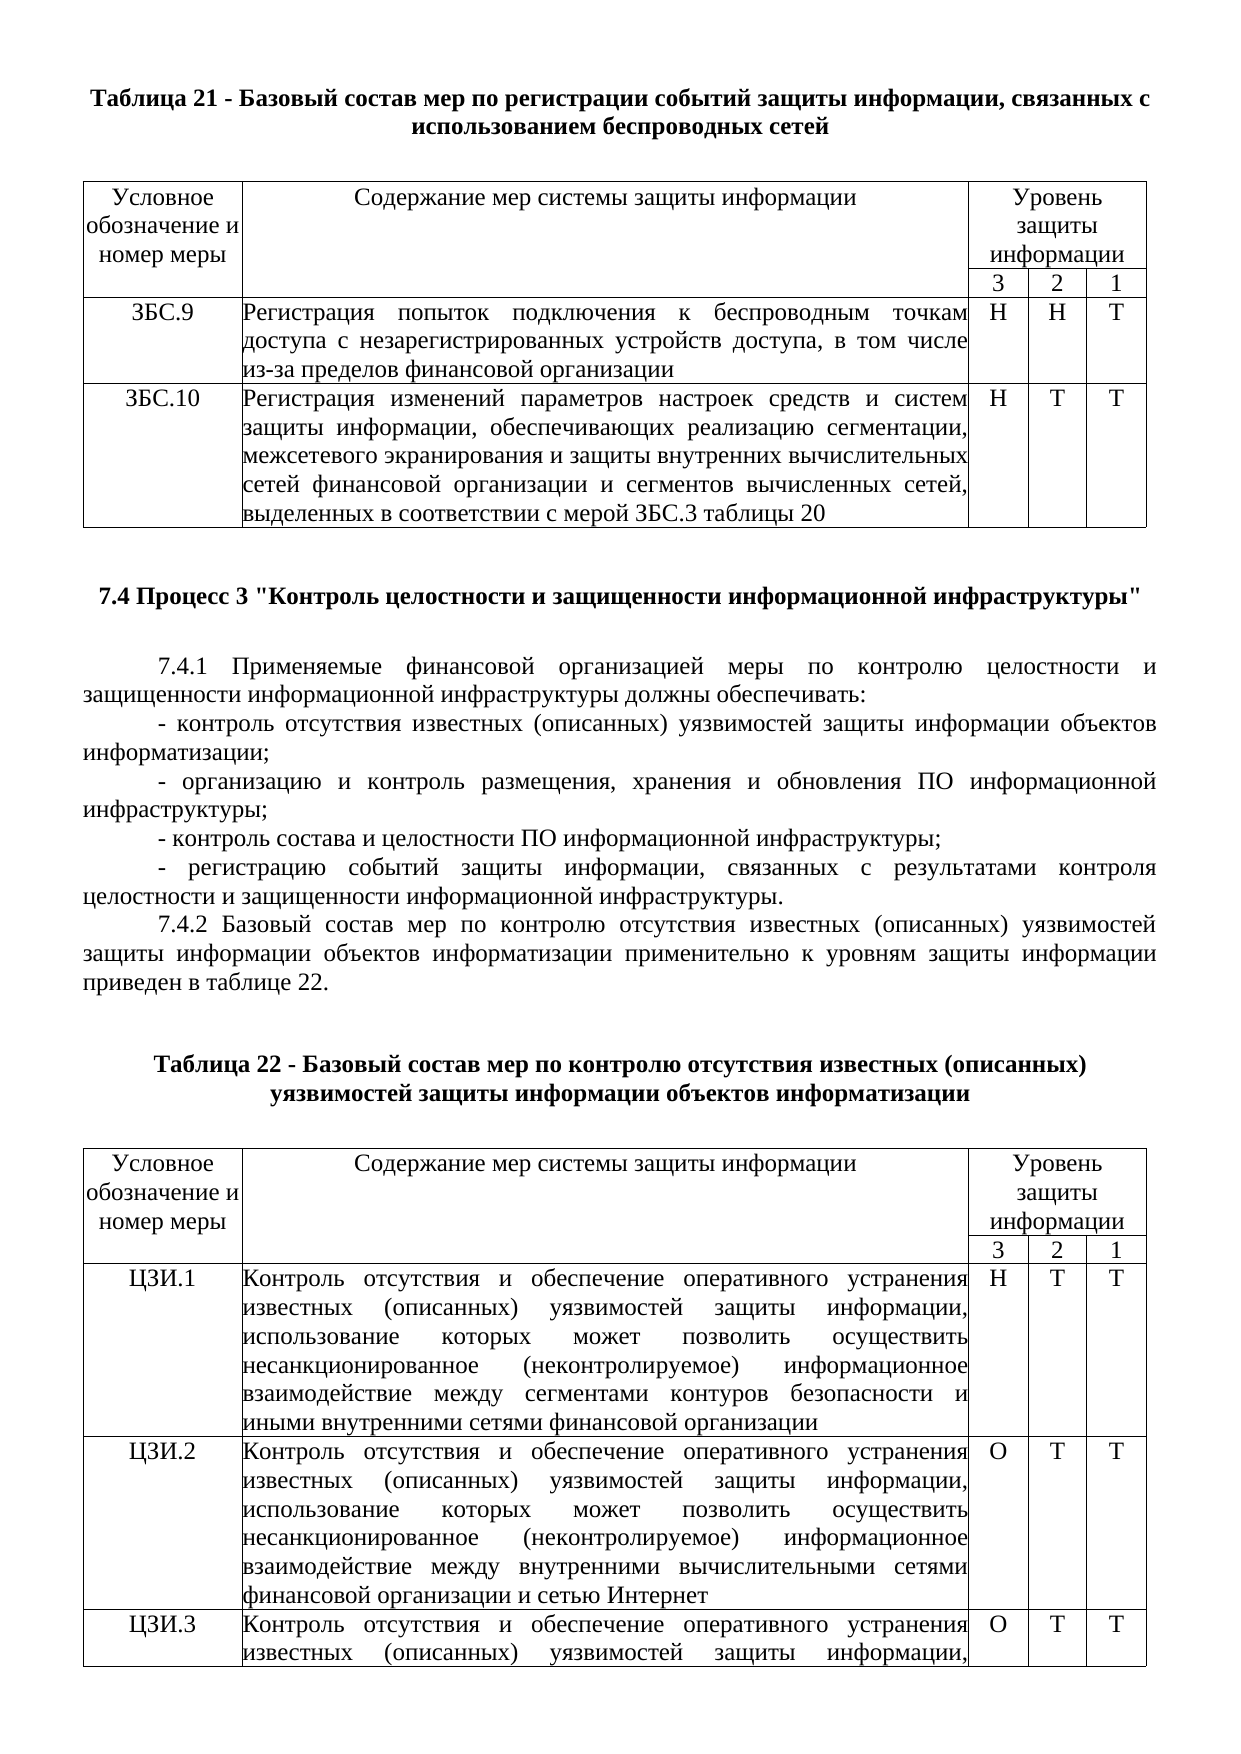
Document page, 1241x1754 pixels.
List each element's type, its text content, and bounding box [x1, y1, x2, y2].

text - регистрацию событий защиты информации, связанных с результатами контроля целостности и защищенности информационной инфраструктуры. [83, 852, 1157, 909]
table_cell Регистрация изменений параметров настроек средств и систем защиты информации, обеспечивающих реализацию сегментации, межсетевого экранирования и защиты внутренних вычислительных сетей финансовой организации и сегментов вычисленных сетей, выделенных в соответствии с мерой ЗБС.3 таблицы 20 [243, 384, 968, 527]
table_cell Т [1087, 298, 1146, 383]
subtitle Таблица 21 - Базовый состав мер по регистрации событий защиты информации, связанных с использованием беспроводных сетей [83, 83, 1157, 140]
table_cell Контроль отсутствия и обеспечение оперативного устранения известных (описанных) уязвимостей защиты информации, [243, 1610, 968, 1666]
table_header Условное обозначение и номер меры [84, 1149, 242, 1263]
table_cell 2 [1029, 1236, 1086, 1263]
table_cell Т [1029, 1264, 1086, 1436]
table_cell ЦЗИ.3 [84, 1610, 242, 1666]
table_header Уровень защиты информации [969, 182, 1146, 268]
table_cell Т [1087, 1264, 1146, 1436]
table_cell Т [1087, 384, 1146, 527]
table_cell Н [969, 1264, 1028, 1436]
table_cell ЗБС.10 [84, 384, 242, 527]
table_header Условное обозначение и номер меры [84, 182, 242, 297]
table_cell Н [969, 384, 1028, 527]
table_cell Т [1029, 1610, 1086, 1666]
table_cell 2 [1029, 269, 1086, 297]
table_cell 1 [1087, 269, 1146, 297]
text - контроль отсутствия известных (описанных) уязвимостей защиты информации объектов информатизации; [83, 708, 1157, 766]
table_cell ЦЗИ.2 [84, 1437, 242, 1609]
table_cell Т [1029, 384, 1086, 527]
text - организацию и контроль размещения, хранения и обновления ПО информационной инфраструктуры; [83, 766, 1157, 823]
table_cell О [969, 1437, 1028, 1609]
table_header Содержание мер системы защиты информации [243, 182, 968, 297]
text 7.4.2 Базовый состав мер по контролю отсутствия известных (описанных) уязвимостей защиты информации объектов информатизации применительно к уровням защиты информации приведен в таблице 22. [83, 909, 1157, 996]
table_cell Т [1087, 1610, 1146, 1666]
table_cell Контроль отсутствия и обеспечение оперативного устранения известных (описанных) уязвимостей защиты информации, использование которых может позволить осуществить несанкционированное (неконтролируемое) информационное взаимодействие между внутренними вычислительными сетями финансовой организации и сетью Интернет [243, 1437, 968, 1609]
table_header Уровень защиты информации [969, 1149, 1146, 1235]
table_cell Регистрация попыток подключения к беспроводным точкам доступа с незарегистрированных устройств доступа, в том числе из-за пределов финансовой организации [243, 298, 968, 383]
subtitle 7.4 Процесс 3 "Контроль целостности и защищенности информационной инфраструктуры" [83, 581, 1157, 609]
table_cell 3 [969, 1236, 1028, 1263]
table_cell О [969, 1610, 1028, 1666]
table_cell Н [1029, 298, 1086, 383]
table_cell Н [969, 298, 1028, 383]
text - контроль состава и целостности ПО информационной инфраструктуры; [83, 823, 1157, 852]
text 7.4.1 Применяемые финансовой организацией меры по контролю целостности и защищенности информационной инфраструктуры должны обеспечивать: [83, 651, 1157, 708]
table_cell 3 [969, 269, 1028, 297]
table_cell Контроль отсутствия и обеспечение оперативного устранения известных (описанных) уязвимостей защиты информации, использование которых может позволить осуществить несанкционированное (неконтролируемое) информационное взаимодействие между сегментами контуров безопасности и иными внутренними сетями финансовой организации [243, 1264, 968, 1436]
table_cell Т [1029, 1437, 1086, 1609]
table_cell ЦЗИ.1 [84, 1264, 242, 1436]
table_header Содержание мер системы защиты информации [243, 1149, 968, 1263]
table_cell 1 [1087, 1236, 1146, 1263]
table_cell Т [1087, 1437, 1146, 1609]
subtitle Таблица 22 - Базовый состав мер по контролю отсутствия известных (описанных) уязвимостей защиты информации объектов информатизации [83, 1049, 1157, 1107]
table_cell ЗБС.9 [84, 298, 242, 383]
